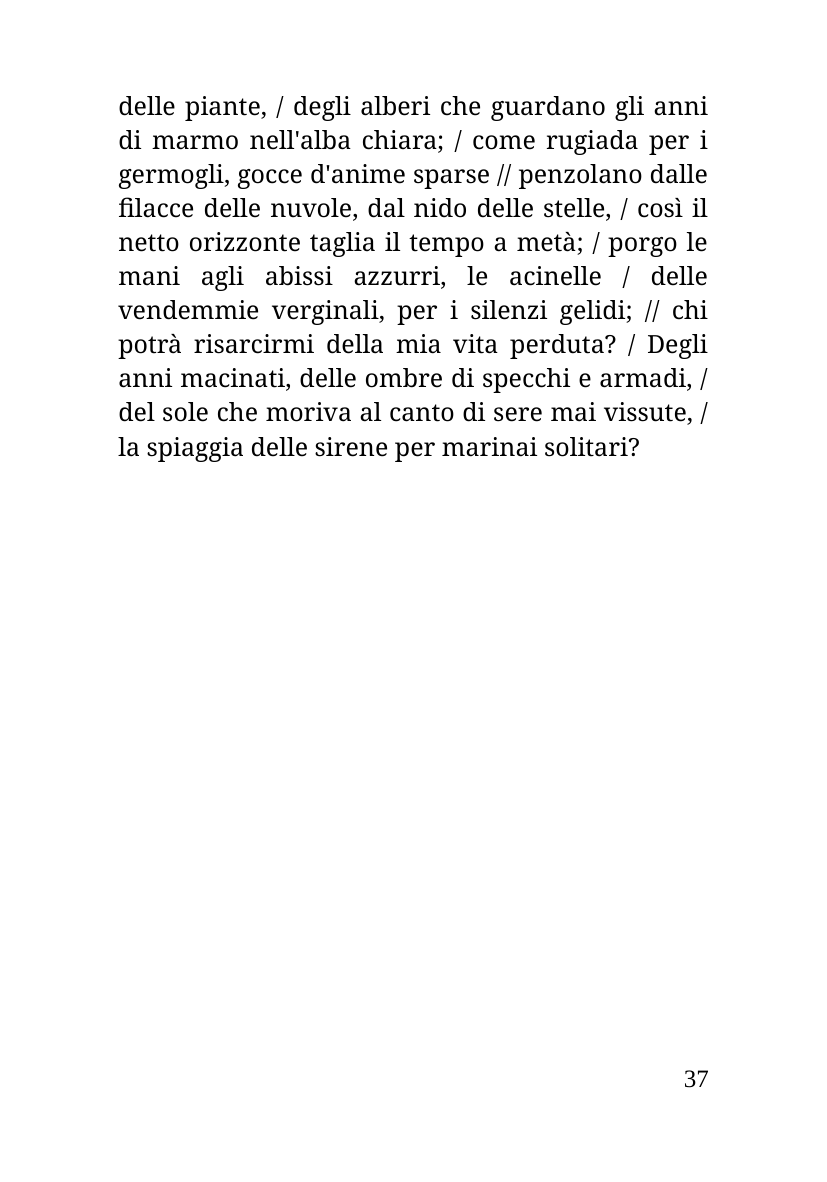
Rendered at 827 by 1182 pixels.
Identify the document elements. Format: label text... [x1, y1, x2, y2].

text delle piante, / degli alberi che guardano gli anni di marmo nell'alba chiara; / come rugiada per i germogli, gocce d'anime sparse // penzolano dalle filacce delle nuvole, dal nido delle stelle, / così il netto orizzonte taglia il tempo a metà; / porgo le mani agli abissi azzurri, le acinelle / delle vendemmie verginali, per i silenzi gelidi; // chi potrà risarcirmi della mia vita perduta? / Degli anni macinati, delle ombre di specchi e armadi, / del sole che moriva al canto di sere mai vissute, / la spiaggia delle sirene per marinai solitari? [118, 88, 709, 463]
